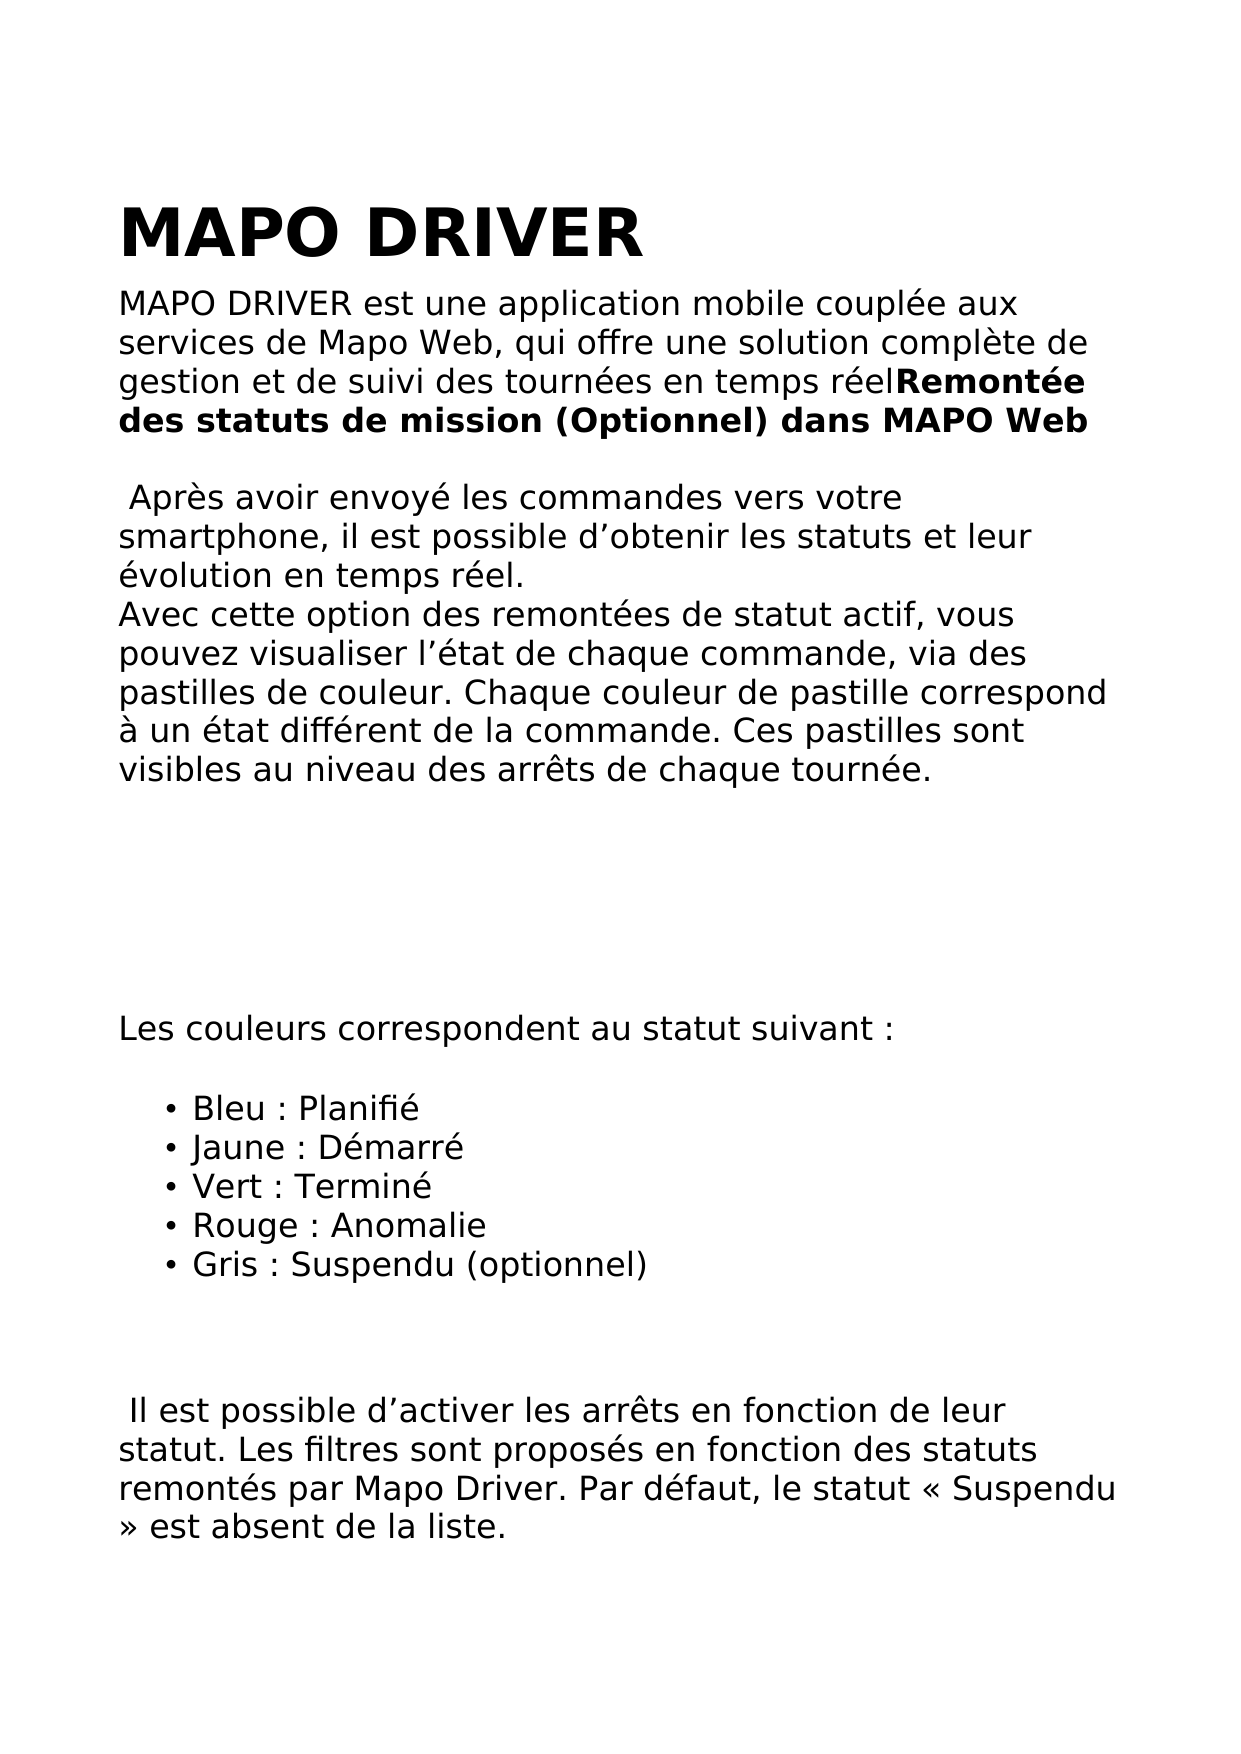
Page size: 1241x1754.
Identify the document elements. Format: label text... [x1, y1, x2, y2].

subtitle MAPO DRIVER [118, 194, 1122, 272]
list Jaune : Démarré [177, 1129, 1122, 1167]
list Bleu : Planifié [177, 1090, 1122, 1129]
text Les couleurs correspondent au statut suivant : [118, 1009, 1122, 1048]
text MAPO DRIVER est une application mobile couplée aux services de Mapo Web, qui offre une solution complète de gestion et de suivi des tournées en temps réelRemontée des statuts de mission (Optionnel) dans MAPO Web Après avoir envoyé les commandes vers votre smartphone, il est possible d’obtenir les statuts et leur évolution en temps réel. Avec cette option des remontées de statut actif, vous pouvez visualiser l’état de chaque commande, via des pastilles de couleur. Chaque couleur de pastille correspond à un état différent de la commande. Ces pastilles sont visibles au niveau des arrêts de chaque tournée. [118, 284, 1122, 867]
list Vert : Terminé [177, 1167, 1122, 1206]
list Gris : Suspendu (optionnel) [177, 1245, 1122, 1284]
text [118, 118, 1122, 157]
list Rouge : Anomalie [177, 1206, 1122, 1245]
text Il est possible d’activer les arrêts en fonction de leur statut. Les filtres sont proposés en fonction des statuts remontés par Mapo Driver. Par défaut, le statut « Suspendu » est absent de la liste. [118, 1313, 1122, 1624]
